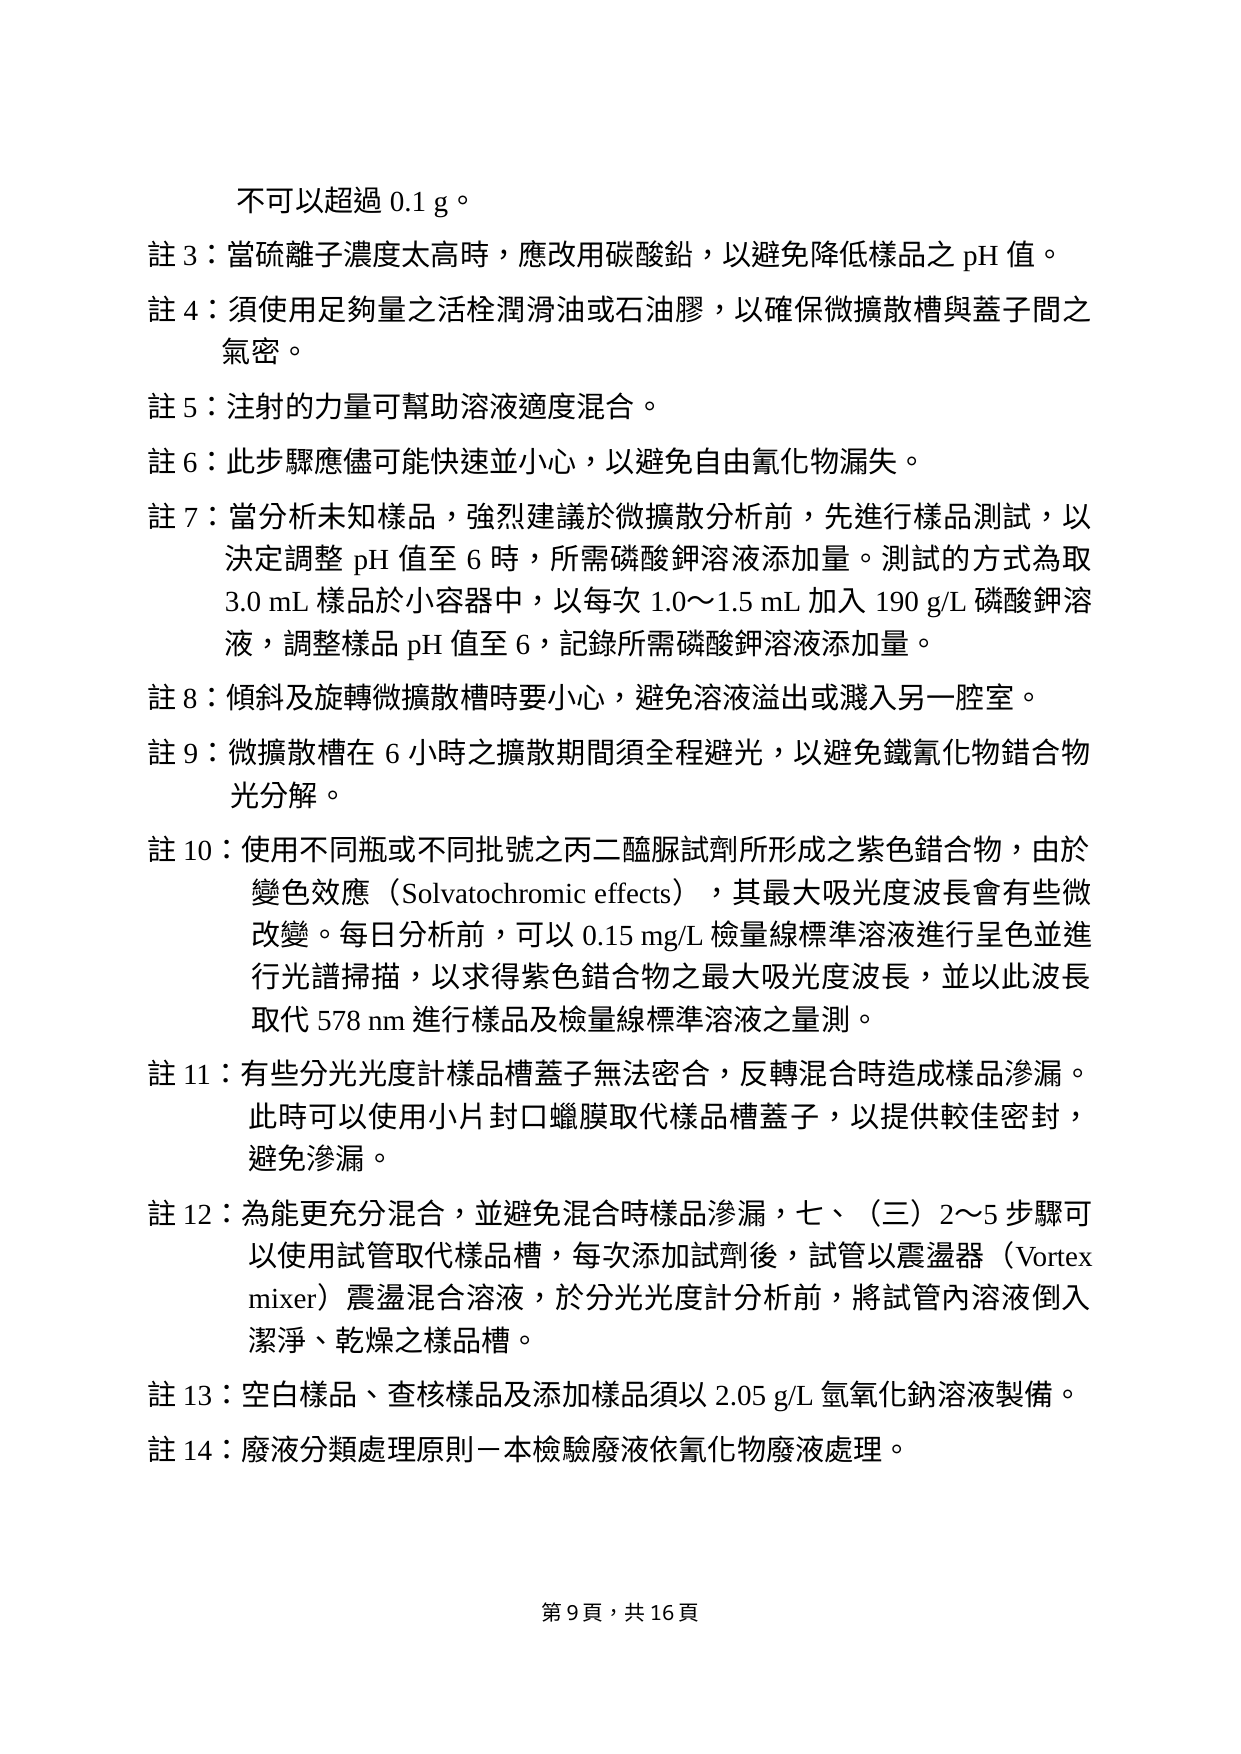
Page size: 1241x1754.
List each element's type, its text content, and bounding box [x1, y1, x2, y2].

text 註13：空白樣品、查核樣品及添加樣品須以 2.05 g/L 氫氧化鈉溶液製備。 [148, 1372, 1092, 1414]
text 註14：廢液分類處理原則－本檢驗廢液依氰化物廢液處理。 [148, 1427, 1092, 1469]
text 註7：當分析未知樣品，強烈建議於微擴散分析前，先進行樣品測試，以決定調整 pH 值至 6 時，所需磷酸鉀溶液添加量。測試的方式為取 3.0 mL 樣品於小容器中，以每次 1.0～1.5 mL 加入 190 g/L 磷酸鉀溶液，調整樣品 pH 值至 6，記錄所需磷酸鉀溶液添加量。 [148, 493, 1092, 663]
text 註4：須使用足夠量之活栓潤滑油或石油膠，以確保微擴散槽與蓋子間之氣密。 [148, 287, 1092, 371]
text 註10：使用不同瓶或不同批號之丙二醯脲試劑所形成之紫色錯合物，由於變色效應（Solvatochromic effects），其最大吸光度波長會有些微改變。每日分析前，可以 0.15 mg/L 檢量線標準溶液進行呈色並進行光譜掃描，以求得紫色錯合物之最大吸光度波長，並以此波長取代 578 nm 進行樣品及檢量線標準溶液之量測。 [148, 827, 1092, 1038]
text 註5：注射的力量可幫助溶液適度混合。 [148, 384, 1092, 426]
text 不可以超過 0.1 g。 [148, 177, 1092, 219]
text 註8：傾斜及旋轉微擴散槽時要小心，避免溶液溢出或濺入另一腔室。 [148, 675, 1092, 717]
text 註11：有些分光光度計樣品槽蓋子無法密合，反轉混合時造成樣品滲漏。此時可以使用小片封口蠟膜取代樣品槽蓋子，以提供較佳密封，避免滲漏。 [148, 1051, 1092, 1178]
text 註12：為能更充分混合，並避免混合時樣品滲漏，七、（三）2～5 步驟可以使用試管取代樣品槽，每次添加試劑後，試管以震盪器（Vortex mixer）震盪混合溶液，於分光光度計分析前，將試管內溶液倒入潔淨、乾燥之樣品槽。 [148, 1190, 1092, 1359]
text 註6：此步驟應儘可能快速並小心，以避免自由氰化物漏失。 [148, 439, 1092, 481]
text 註3：當硫離子濃度太高時，應改用碳酸鉛，以避免降低樣品之 pH 值。 [148, 232, 1092, 274]
text 註9：微擴散槽在 6 小時之擴散期間須全程避光，以避免鐵氰化物錯合物光分解。 [148, 730, 1092, 814]
